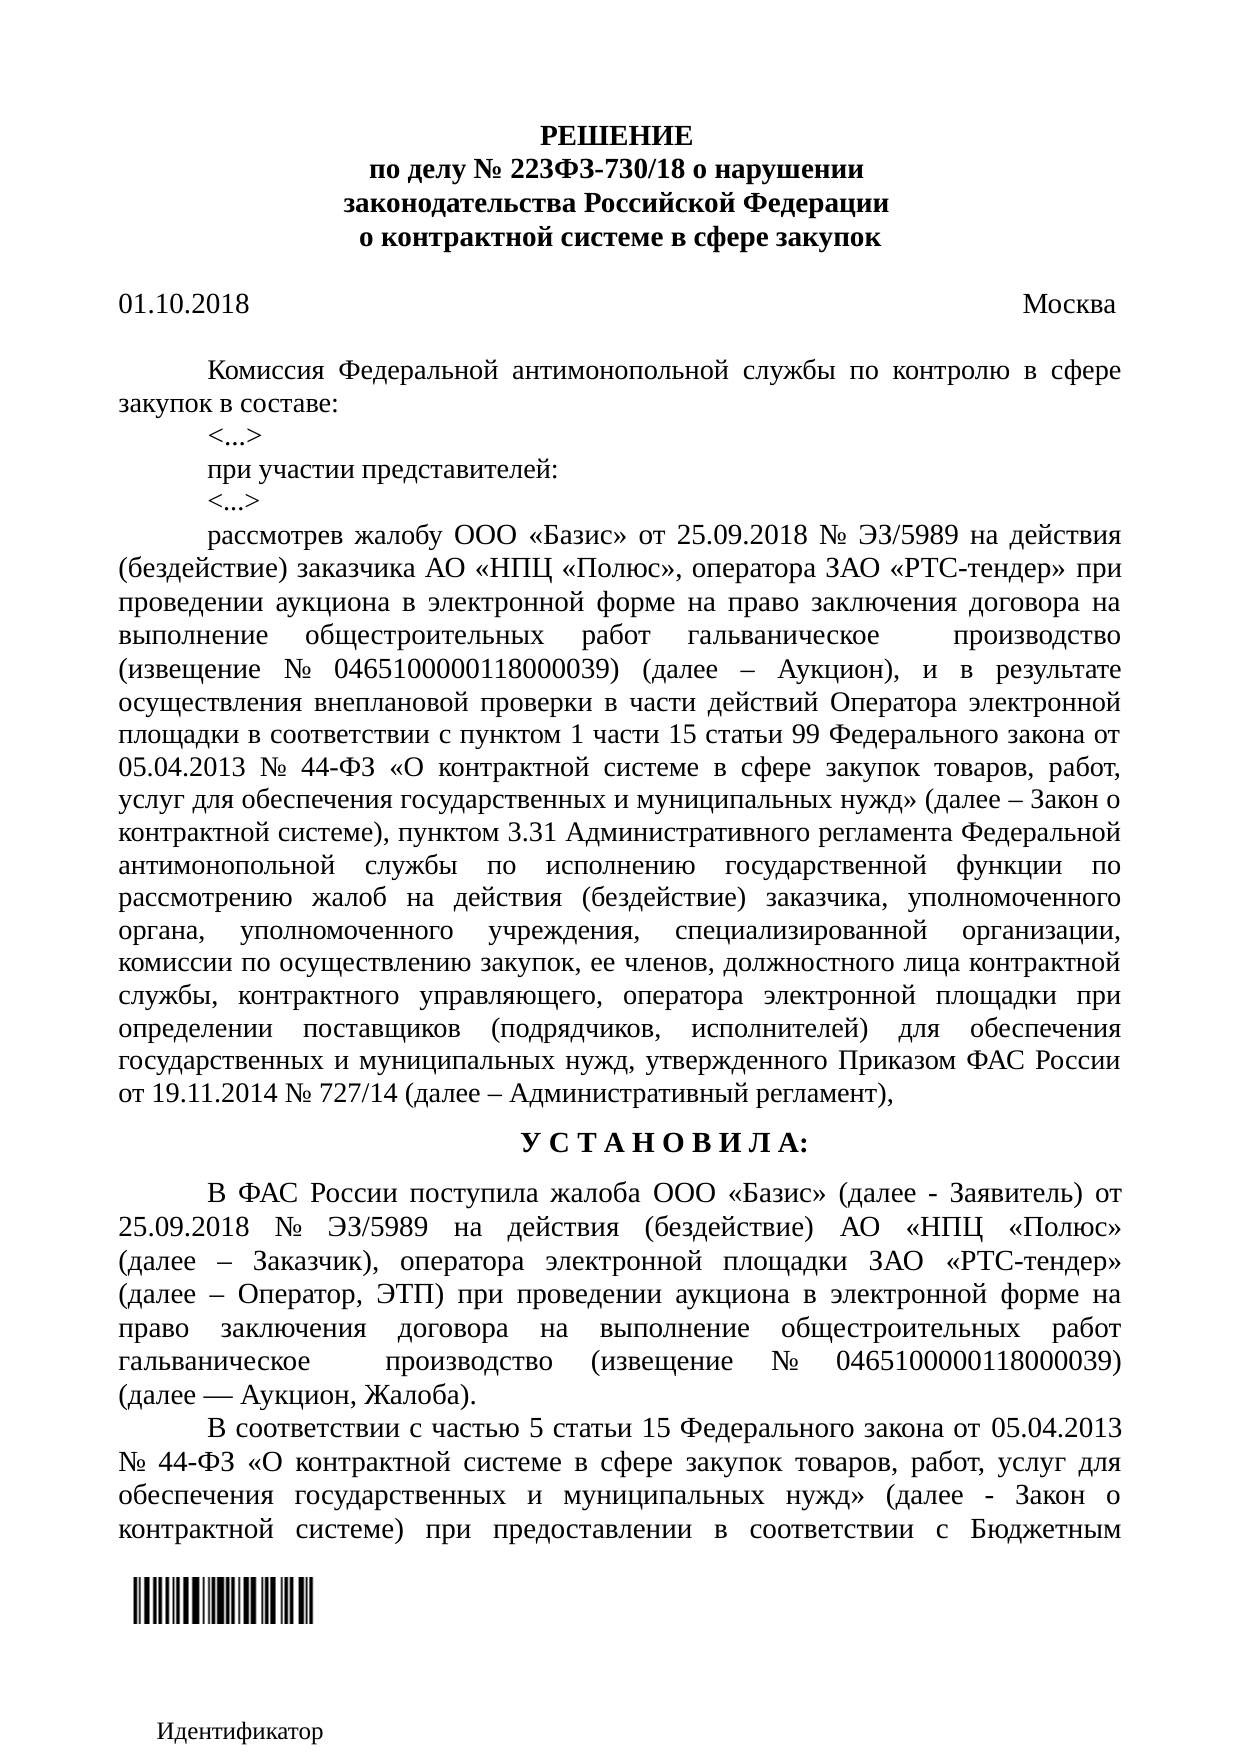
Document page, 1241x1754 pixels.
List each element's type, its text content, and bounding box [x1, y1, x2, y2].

text при участии представителей: [118, 452, 1122, 484]
text <...> [118, 418, 1122, 452]
text В ФАС России поступила жалоба ООО «Базис» (далее - Заявитель) от 25.09.2018 № ЭЗ/5989 на действия (бездействие) АО «НПЦ «Полюс» (далее – Заказчик), оператора электронной площадки ЗАО «РТС-тендер» (далее – Оператор, ЭТП) при проведении аукциона в электронной форме на право заключения договора на выполнение общестроительных работ гальваническое производство (извещение № 0465100000118000039) (далее — Аукцион, Жалоба). [118, 1176, 1122, 1410]
text 01.10.2018 Москва [118, 286, 1122, 319]
text о контрактной системе в сфере закупок [118, 219, 1122, 252]
text законодательства Российской Федерации [118, 185, 1122, 219]
text по делу № 223ФЗ-730/18 о нарушении [118, 152, 1122, 185]
text Комиссия Федеральной антимонопольной службы по контролю в сфере закупок в составе: [118, 353, 1122, 418]
text рассмотрев жалобу ООО «Базис» от 25.09.2018 № ЭЗ/5989 на действия (бездействие) заказчика АО «НПЦ «Полюс», оператора ЗАО «РТС-тендер» при проведении аукциона в электронной форме на право заключения договора на выполнение общестроительных работ гальваническое производство (извещение № 0465100000118000039) (далее – Аукцион), и в результате осуществления внеплановой проверки в части действий Оператора электронной площадки в соответствии с пунктом 1 части 15 статьи 99 Федерального закона от 05.04.2013 № 44-ФЗ «О контрактной системе в сфере закупок товаров, работ, услуг для обеспечения государственных и муниципальных нужд» (далее – Закон о контрактной системе), пунктом 3.31 Административного регламента Федеральной антимонопольной службы по исполнению государственной функции по рассмотрению жалоб на действия (бездействие) заказчика, уполномоченного органа, уполномоченного учреждения, специализированной организации, комиссии по осуществлению закупок, ее членов, должностного лица контрактной службы, контрактного управляющего, оператора электронной площадки при определении поставщиков (подрядчиков, исполнителей) для обеспечения государственных и муниципальных нужд, утвержденного Приказом ФАС России от 19.11.2014 № 727/14 (далее – Административный регламент), [118, 517, 1122, 1108]
text РЕШЕНИЕ [118, 118, 1122, 152]
text У С Т А Н О В И Л А: [118, 1125, 1122, 1159]
text В соответствии с частью 5 статьи 15 Федерального закона от 05.04.2013 № 44-ФЗ «О контрактной системе в сфере закупок товаров, работ, услуг для обеспечения государственных и муниципальных нужд» (далее - Закон о контрактной системе) при предоставлении в соответствии с Бюджетным [118, 1410, 1122, 1544]
text <...> [118, 484, 1122, 517]
picture [118, 1577, 331, 1624]
